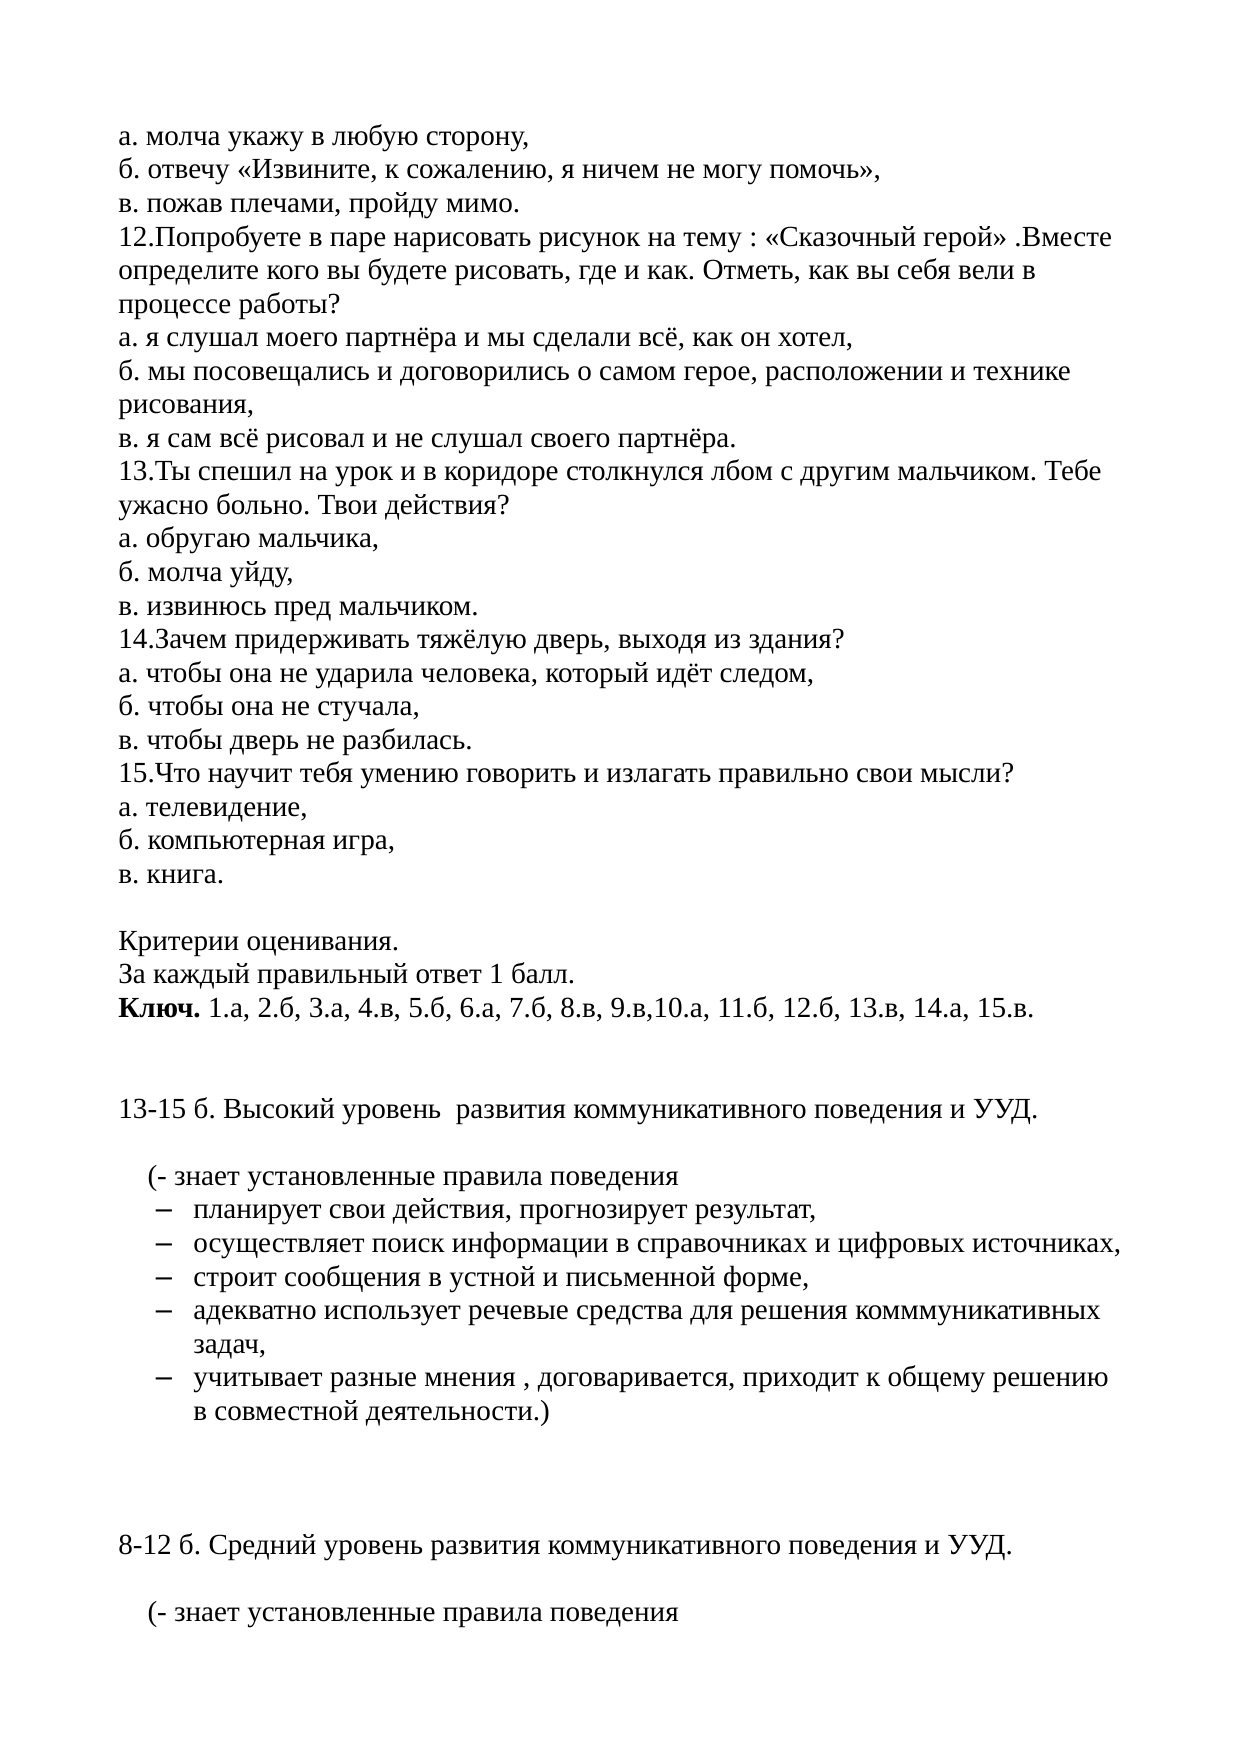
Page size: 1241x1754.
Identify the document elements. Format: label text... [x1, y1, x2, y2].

text а. телевидение, [118, 789, 1122, 822]
text 15.Что научит тебя умению говорить и излагать правильно свои мысли? [118, 755, 1122, 789]
text в. я сам всё рисовал и не слушал своего партнёра. [118, 420, 1122, 453]
list планирует свои действия, прогнозирует результат, [156, 1191, 1122, 1225]
list учитывает разные мнения , договаривается, приходит к общему решению в совместной деятельности.) [156, 1359, 1122, 1427]
text 14.Зачем придерживать тяжёлую дверь, выходя из здания? [118, 621, 1122, 655]
text Критерии оценивания. [118, 923, 1122, 957]
text б. чтобы она не стучала, [118, 688, 1122, 722]
text а. обругаю мальчика, [118, 521, 1122, 554]
text 13.Ты спешил на урок и в коридоре столкнулся лбом с другим мальчиком. Тебе ужасно больно. Твои действия? [118, 453, 1122, 521]
text (- знает установленные правила поведения [118, 1594, 1122, 1628]
text б. мы посовещались и договорились о самом герое, расположении и технике рисования, [118, 353, 1122, 420]
text а. я слушал моего партнёра и мы сделали всё, как он хотел, [118, 319, 1122, 353]
text 12.Попробуете в паре нарисовать рисунок на тему : «Сказочный герой» .Вместе определите кого вы будете рисовать, где и как. Отметь, как вы себя вели в процессе работы? [118, 219, 1122, 319]
list строит сообщения в устной и письменной форме, [156, 1259, 1122, 1292]
list осуществляет поиск информации в справочниках и цифровых источниках, [156, 1225, 1122, 1259]
text Ключ. 1.а, 2.б, 3.а, 4.в, 5.б, 6.а, 7.б, 8.в, 9.в,10.а, 11.б, 12.б, 13.в, 14.а, 15.в. [118, 990, 1122, 1024]
text б. отвечу «Извините, к сожалению, я ничем не могу помочь», [118, 152, 1122, 185]
text в. чтобы дверь не разбилась. [118, 722, 1122, 755]
text 8-12 б. Средний уровень развития коммуникативного поведения и УУД. [118, 1527, 1122, 1561]
text б. молча уйду, [118, 554, 1122, 588]
text а. чтобы она не ударила человека, который идёт следом, [118, 655, 1122, 688]
text в. извинюсь пред мальчиком. [118, 588, 1122, 621]
text в. пожав плечами, пройду мимо. [118, 185, 1122, 219]
list адекватно использует речевые средства для решения комммуникативных задач, [156, 1292, 1122, 1359]
text в. книга. [118, 856, 1122, 889]
text За каждый правильный ответ 1 балл. [118, 957, 1122, 990]
text б. компьютерная игра, [118, 822, 1122, 856]
text (- знает установленные правила поведения [118, 1158, 1122, 1191]
text а. молча укажу в любую сторону, [118, 118, 1122, 152]
text 13-15 б. Высокий уровень развития коммуникативного поведения и УУД. [118, 1091, 1122, 1124]
